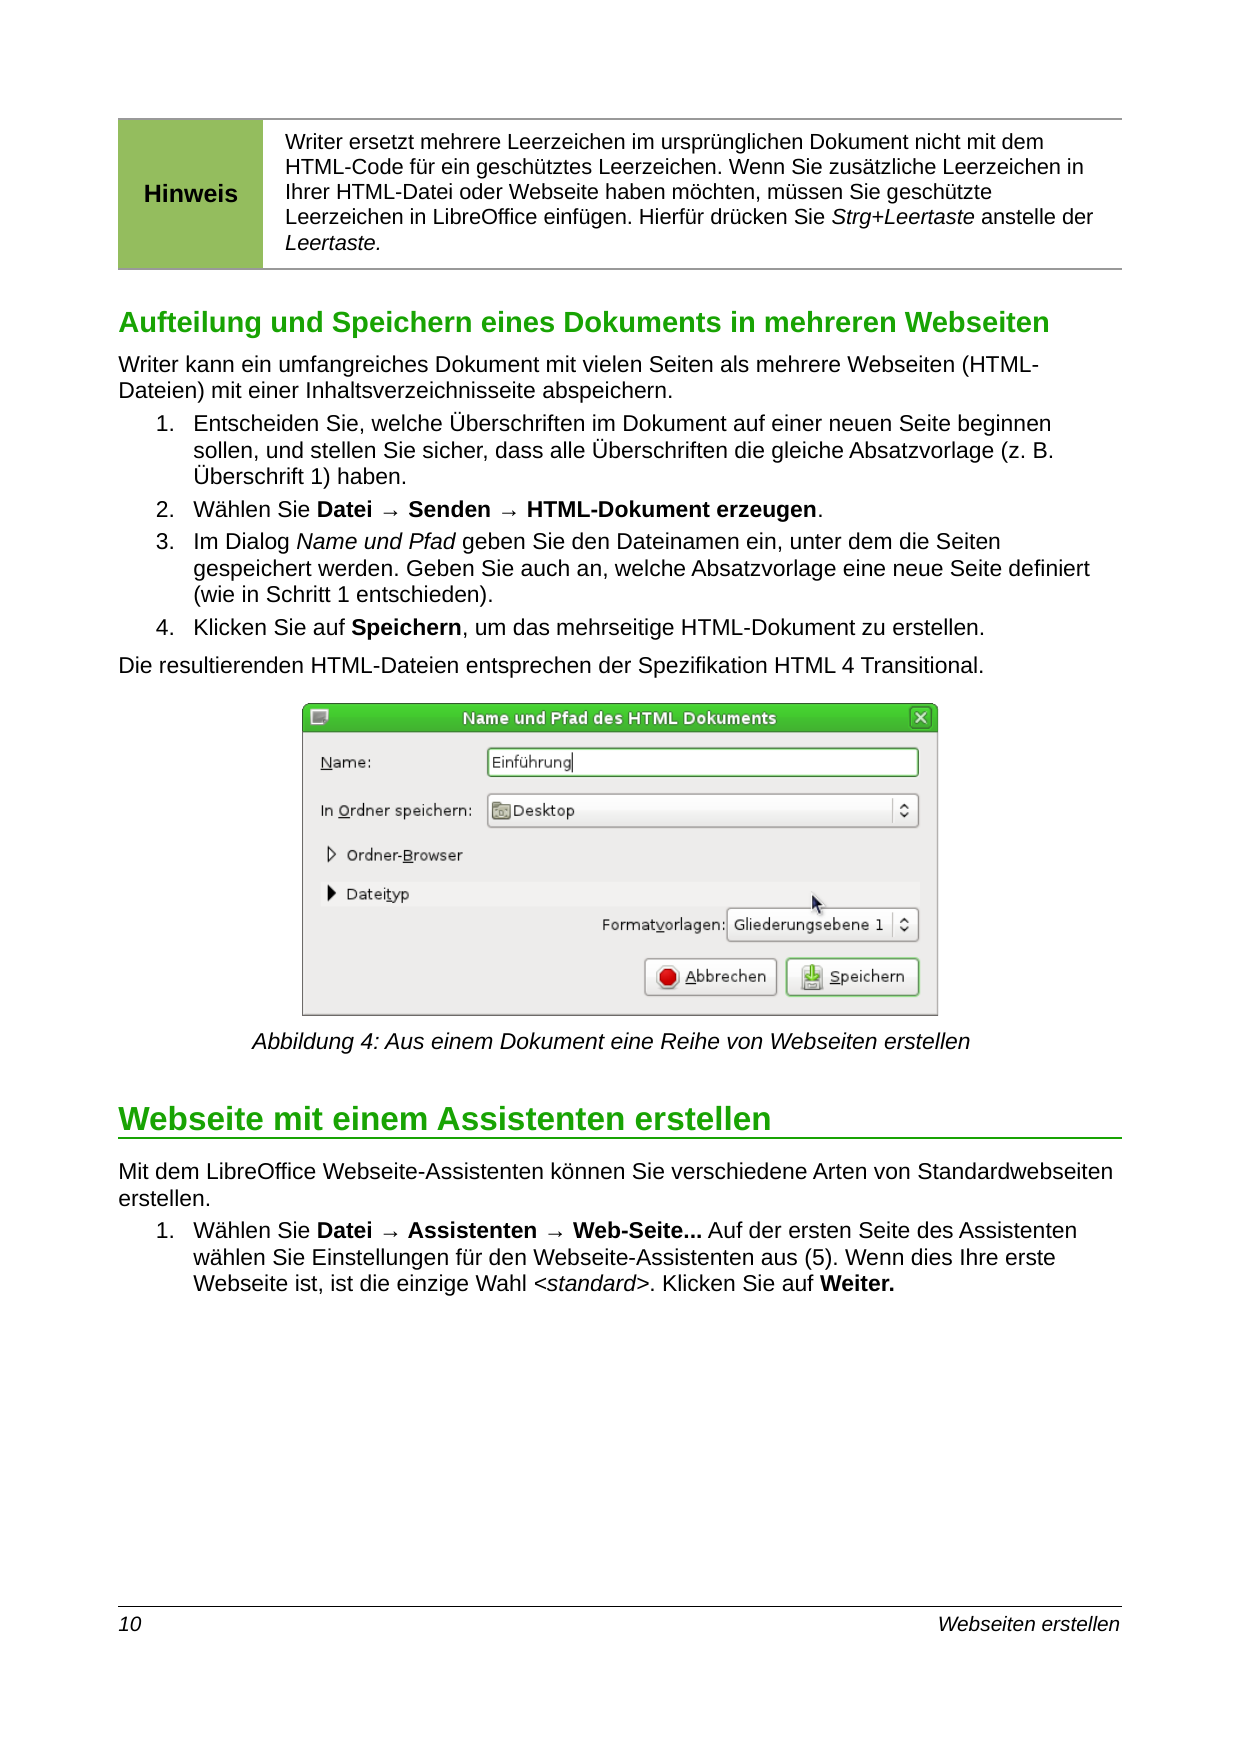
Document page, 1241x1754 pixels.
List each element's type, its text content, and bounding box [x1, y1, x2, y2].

list Wählen Sie Datei → Senden → HTML-Dokument erzeugen. [156, 496, 1122, 522]
list Mit dem LibreOffice Webseite-Assistenten können Sie verschiedene Arten von Standardwebseiten erstellen. [118, 1158, 1122, 1211]
table_header Hinweis [118, 120, 263, 268]
picture [302, 703, 939, 1016]
subtitle Aufteilung und Speichern eines Dokuments in mehreren Webseiten [118, 305, 1122, 339]
table_header Writer ersetzt mehrere Leerzeichen im ursprünglichen Dokument nicht mit dem HTML-Code für ein geschütztes Leerzeichen. Wenn Sie zusätzliche Leerzeichen in Ihrer HTML-Datei oder Webseite haben möchten, müssen Sie geschützte Leerzeichen in LibreOffice einfügen. Hierfür drücken Sie Strg+Leertaste anstelle der Leertaste. [264, 120, 1122, 268]
list Writer kann ein umfangreiches Dokument mit vielen Seiten als mehrere Webseiten (HTML-Dateien) mit einer Inhaltsverzeichnisseite abspeichern. [118, 351, 1122, 404]
text Die resultierenden HTML-Dateien entsprechen der Spezifikation HTML 4 Transitional. [118, 652, 1122, 679]
list Entscheiden Sie, welche Überschriften im Dokument auf einer neuen Seite beginnen sollen, und stellen Sie sicher, dass alle Überschriften die gleiche Absatzvorlage (z. B. Überschrift 1) haben. [156, 410, 1122, 489]
text Abbildung 4: Aus einem Dokument eine Reihe von Webseiten erstellen [252, 1028, 988, 1054]
list Im Dialog Name und Pfad geben Sie den Dateinamen ein, unter dem die Seiten gespeichert werden. Geben Sie auch an, welche Absatzvorlage eine neue Seite definiert (wie in Schritt 1 entschieden). [156, 528, 1122, 607]
list Klicken Sie auf Speichern, um das mehrseitige HTML-Dokument zu erstellen. [156, 613, 1122, 640]
subtitle Webseite mit einem Assistenten erstellen [118, 1099, 1122, 1137]
list Wählen Sie Datei → Assistenten → Web-Seite... Auf der ersten Seite des Assistenten wählen Sie Einstellungen für den Webseite-Assistenten aus (Abbildung 5). Wenn dies Ihre erste Webseite ist, ist die einzige Wahl <standard>. Klicken Sie auf Weiter. [156, 1217, 1122, 1296]
